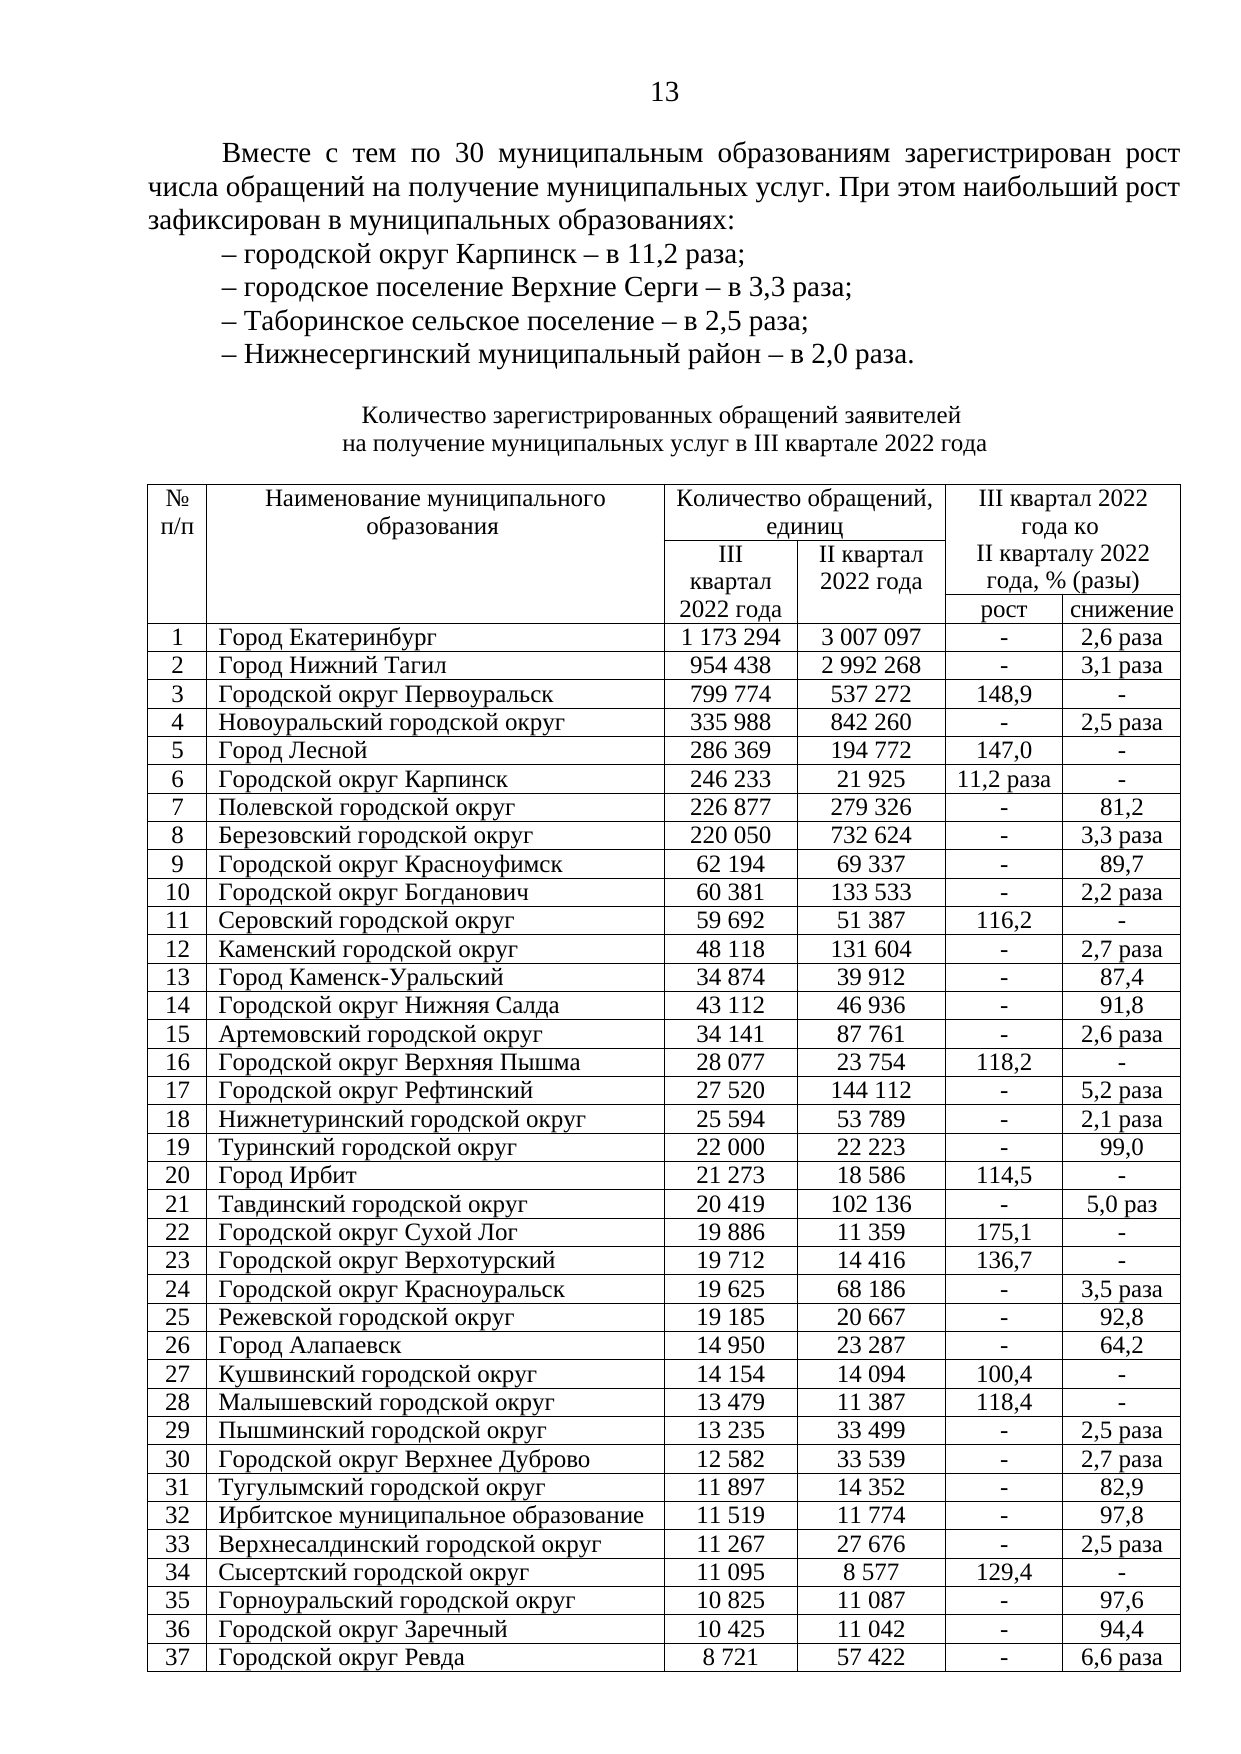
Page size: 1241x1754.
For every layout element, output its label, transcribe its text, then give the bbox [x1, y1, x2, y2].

table_cell 27 676 [798, 1530, 945, 1558]
table_cell 22 [148, 1219, 206, 1246]
text – городское поселение Верхние Серги – в 3,3 раза; [148, 269, 1181, 303]
table_cell 100,4 [946, 1360, 1062, 1388]
table_cell Сысертский городской округ [207, 1559, 664, 1586]
table_cell 22 223 [798, 1134, 945, 1161]
table_cell снижение [1063, 595, 1180, 623]
table_cell - [946, 794, 1062, 821]
table_cell - [946, 1474, 1062, 1501]
text – Таборинское сельское поселение – в 2,5 раза; [148, 303, 1181, 337]
table_cell 286 369 [665, 737, 797, 764]
table_cell Тугулымский городской округ [207, 1474, 664, 1501]
table_cell 11 042 [798, 1615, 945, 1643]
table_cell 537 272 [798, 680, 945, 708]
table_header III квартал 2022 года ко II кварталу 2022 года, % (разы) [946, 485, 1180, 594]
table_cell Городской округ Карпинск [207, 765, 664, 793]
table_cell Городской округ Рефтинский [207, 1077, 664, 1104]
table_cell 46 936 [798, 992, 945, 1019]
table_cell 20 [148, 1162, 206, 1189]
table_cell 1 [148, 624, 206, 651]
table_cell 92,8 [1063, 1304, 1180, 1331]
table_cell - [1063, 737, 1180, 764]
table_cell 21 [148, 1190, 206, 1218]
table_cell 57 422 [798, 1644, 945, 1671]
table_cell 136,7 [946, 1247, 1062, 1274]
table_cell 194 772 [798, 737, 945, 764]
table_cell - [1063, 1049, 1180, 1076]
table_cell 3 007 097 [798, 624, 945, 651]
table_cell 94,4 [1063, 1615, 1180, 1643]
text Количество зарегистрированных обращений заявителей [148, 402, 1181, 429]
table_cell - [1063, 1360, 1180, 1388]
table_cell Малышевский городской округ [207, 1389, 664, 1416]
table_cell 118,4 [946, 1389, 1062, 1416]
table_cell 34 141 [665, 1020, 797, 1048]
table_cell 23 [148, 1247, 206, 1274]
table_cell - [1063, 680, 1180, 708]
table_cell 2,5 раза [1063, 1530, 1180, 1558]
table_cell Город Екатеринбург [207, 624, 664, 651]
table_cell - [946, 935, 1062, 963]
table_cell 82,9 [1063, 1474, 1180, 1501]
table_cell - [946, 1304, 1062, 1331]
table_cell 11 095 [665, 1559, 797, 1586]
table_cell - [1063, 907, 1180, 934]
table_cell - [1063, 1389, 1180, 1416]
table_cell 51 387 [798, 907, 945, 934]
table_cell 11,2 раза [946, 765, 1062, 793]
table_cell 35 [148, 1587, 206, 1614]
table_cell 69 337 [798, 850, 945, 878]
table_cell - [946, 1644, 1062, 1671]
table_cell Верхнесалдинский городской округ [207, 1530, 664, 1558]
table_cell 148,9 [946, 680, 1062, 708]
table_cell 25 594 [665, 1105, 797, 1133]
table_cell 28 [148, 1389, 206, 1416]
table_cell 116,2 [946, 907, 1062, 934]
table_cell 2,7 раза [1063, 935, 1180, 963]
table_cell Тавдинский городской округ [207, 1190, 664, 1218]
table_cell 6,6 раза [1063, 1644, 1180, 1671]
table_cell Режевской городской округ [207, 1304, 664, 1331]
table_cell Город Нижний Тагил [207, 652, 664, 679]
table_cell 5,2 раза [1063, 1077, 1180, 1104]
table_cell 175,1 [946, 1219, 1062, 1246]
table_cell 2,1 раза [1063, 1105, 1180, 1133]
table_cell 21 925 [798, 765, 945, 793]
table_cell 18 [148, 1105, 206, 1133]
table_cell 102 136 [798, 1190, 945, 1218]
table_cell 11 387 [798, 1389, 945, 1416]
table_cell Городской округ Нижняя Салда [207, 992, 664, 1019]
table_cell 129,4 [946, 1559, 1062, 1586]
text Вместе с тем по 30 муниципальным образованиям зарегистрирован рост числа обращений на получение муниципальных услуг. При этом наибольший рост зафиксирован в муниципальных образованиях: [148, 135, 1181, 236]
table_cell - [946, 652, 1062, 679]
table_cell - [946, 879, 1062, 906]
table_cell 34 [148, 1559, 206, 1586]
table_cell - [946, 1417, 1062, 1444]
table_cell - [946, 1332, 1062, 1359]
table_cell - [946, 1134, 1062, 1161]
table_cell - [946, 1587, 1062, 1614]
table_cell Туринский городской округ [207, 1134, 664, 1161]
table_cell 48 118 [665, 935, 797, 963]
table_cell 5 [148, 737, 206, 764]
table_cell 32 [148, 1502, 206, 1529]
table_cell 91,8 [1063, 992, 1180, 1019]
table_cell 99,0 [1063, 1134, 1180, 1161]
table_cell - [1063, 765, 1180, 793]
table_cell - [946, 1105, 1062, 1133]
table_cell 22 000 [665, 1134, 797, 1161]
table_cell 31 [148, 1474, 206, 1501]
table_cell 60 381 [665, 879, 797, 906]
table_cell 39 912 [798, 964, 945, 991]
table_cell 25 [148, 1304, 206, 1331]
table_cell - [1063, 1219, 1180, 1246]
table_cell 11 519 [665, 1502, 797, 1529]
table_cell 2,7 раза [1063, 1445, 1180, 1473]
table_cell - [946, 709, 1062, 736]
table_cell 5,0 раз [1063, 1190, 1180, 1218]
table_cell 15 [148, 1020, 206, 1048]
table_cell 20 419 [665, 1190, 797, 1218]
table_cell 8 577 [798, 1559, 945, 1586]
table_cell 20 667 [798, 1304, 945, 1331]
table_cell 131 604 [798, 935, 945, 963]
table_cell 19 712 [665, 1247, 797, 1274]
table_cell 14 950 [665, 1332, 797, 1359]
table_cell Городской округ Первоуральск [207, 680, 664, 708]
table_cell - [946, 822, 1062, 849]
table_cell 17 [148, 1077, 206, 1104]
table_cell 33 539 [798, 1445, 945, 1473]
table_cell 335 988 [665, 709, 797, 736]
table_cell Городской округ Верхотурский [207, 1247, 664, 1274]
table_cell - [946, 1502, 1062, 1529]
table_cell 118,2 [946, 1049, 1062, 1076]
table_cell - [946, 850, 1062, 878]
table_cell 2,5 раза [1063, 709, 1180, 736]
table_cell 14 352 [798, 1474, 945, 1501]
table_cell 8 [148, 822, 206, 849]
table_cell Артемовский городской округ [207, 1020, 664, 1048]
table_cell 97,8 [1063, 1502, 1180, 1529]
table_cell 246 233 [665, 765, 797, 793]
table_cell 13 [148, 964, 206, 991]
table_cell Серовский городской округ [207, 907, 664, 934]
table_cell 19 886 [665, 1219, 797, 1246]
table_cell 4 [148, 709, 206, 736]
table_cell 2,6 раза [1063, 624, 1180, 651]
table_cell Город Алапаевск [207, 1332, 664, 1359]
table_cell 3,1 раза [1063, 652, 1180, 679]
table_cell 799 774 [665, 680, 797, 708]
table_header № п/п [148, 485, 206, 623]
table_cell 3 [148, 680, 206, 708]
table_cell Горноуральский городской округ [207, 1587, 664, 1614]
table_cell 62 194 [665, 850, 797, 878]
table_cell 19 185 [665, 1304, 797, 1331]
table_cell рост [946, 595, 1062, 623]
table_cell 14 416 [798, 1247, 945, 1274]
table_cell 89,7 [1063, 850, 1180, 878]
table_cell 23 287 [798, 1332, 945, 1359]
table_cell 16 [148, 1049, 206, 1076]
table_cell 226 877 [665, 794, 797, 821]
table_cell - [1063, 1559, 1180, 1586]
table_cell 114,5 [946, 1162, 1062, 1189]
table_cell 19 625 [665, 1275, 797, 1303]
table_cell 2,6 раза [1063, 1020, 1180, 1048]
table_cell 33 499 [798, 1417, 945, 1444]
table_cell 954 438 [665, 652, 797, 679]
table_cell 29 [148, 1417, 206, 1444]
table_cell 34 874 [665, 964, 797, 991]
table_cell 7 [148, 794, 206, 821]
table_cell 133 533 [798, 879, 945, 906]
table_cell Городской округ Красноуральск [207, 1275, 664, 1303]
table_cell Пышминский городской округ [207, 1417, 664, 1444]
table_cell - [946, 964, 1062, 991]
table_cell 2,5 раза [1063, 1417, 1180, 1444]
table_cell 2 992 268 [798, 652, 945, 679]
table_cell 11 087 [798, 1587, 945, 1614]
table_cell - [1063, 1162, 1180, 1189]
table_cell 81,2 [1063, 794, 1180, 821]
table_cell II квартал 2022 года [798, 541, 945, 623]
table_cell Городской округ Заречный [207, 1615, 664, 1643]
table_cell 30 [148, 1445, 206, 1473]
table_cell 27 [148, 1360, 206, 1388]
table_cell 12 582 [665, 1445, 797, 1473]
table_cell - [946, 1445, 1062, 1473]
table_cell - [946, 1190, 1062, 1218]
table_cell 220 050 [665, 822, 797, 849]
text – Нижнесергинский муниципальный район – в 2,0 раза. [148, 337, 1181, 370]
table_cell 68 186 [798, 1275, 945, 1303]
table_cell Ирбитское муниципальное образование [207, 1502, 664, 1529]
table_cell Кушвинский городской округ [207, 1360, 664, 1388]
table_cell 18 586 [798, 1162, 945, 1189]
table_cell 14 154 [665, 1360, 797, 1388]
table_cell 21 273 [665, 1162, 797, 1189]
table_cell - [946, 992, 1062, 1019]
table_cell - [946, 1530, 1062, 1558]
table_cell 14 094 [798, 1360, 945, 1388]
table_cell 13 235 [665, 1417, 797, 1444]
table_cell - [946, 1275, 1062, 1303]
table_cell Березовский городской округ [207, 822, 664, 849]
table_cell Городской округ Верхняя Пышма [207, 1049, 664, 1076]
table_cell 9 [148, 850, 206, 878]
table_cell Городской округ Верхнее Дуброво [207, 1445, 664, 1473]
table_cell 87,4 [1063, 964, 1180, 991]
table_cell 11 267 [665, 1530, 797, 1558]
table_cell 11 774 [798, 1502, 945, 1529]
table_cell Городской округ Сухой Лог [207, 1219, 664, 1246]
table_cell Полевской городской округ [207, 794, 664, 821]
table_cell 12 [148, 935, 206, 963]
table_cell 43 112 [665, 992, 797, 1019]
table_cell 10 825 [665, 1587, 797, 1614]
table_header Наименование муниципального образования [207, 485, 664, 623]
table_cell 3,3 раза [1063, 822, 1180, 849]
table_cell 36 [148, 1615, 206, 1643]
table_cell 53 789 [798, 1105, 945, 1133]
table_cell - [946, 624, 1062, 651]
table_cell Каменский городской округ [207, 935, 664, 963]
table_cell Город Лесной [207, 737, 664, 764]
table_cell Новоуральский городской округ [207, 709, 664, 736]
table_cell 37 [148, 1644, 206, 1671]
table_cell - [946, 1077, 1062, 1104]
table_cell 147,0 [946, 737, 1062, 764]
table_cell 19 [148, 1134, 206, 1161]
table_cell Нижнетуринский городской округ [207, 1105, 664, 1133]
table_cell - [1063, 1247, 1180, 1274]
table_cell 279 326 [798, 794, 945, 821]
table_cell 11 [148, 907, 206, 934]
table_cell 28 077 [665, 1049, 797, 1076]
table_cell 87 761 [798, 1020, 945, 1048]
table_cell 1 173 294 [665, 624, 797, 651]
text на получение муниципальных услуг в III квартале 2022 года [148, 429, 1181, 456]
table_cell 27 520 [665, 1077, 797, 1104]
table_cell 732 624 [798, 822, 945, 849]
table_header Количество обращений, единиц [665, 485, 945, 539]
table_cell 13 479 [665, 1389, 797, 1416]
table_cell 6 [148, 765, 206, 793]
table_cell Городской округ Красноуфимск [207, 850, 664, 878]
table_cell III квартал 2022 года [665, 541, 797, 623]
table_cell - [946, 1020, 1062, 1048]
table_cell 3,5 раза [1063, 1275, 1180, 1303]
table_cell 2 [148, 652, 206, 679]
table_cell 11 897 [665, 1474, 797, 1501]
table_cell 24 [148, 1275, 206, 1303]
table_cell 59 692 [665, 907, 797, 934]
table_cell 97,6 [1063, 1587, 1180, 1614]
table_cell 23 754 [798, 1049, 945, 1076]
table_cell Город Ирбит [207, 1162, 664, 1189]
table_cell 11 359 [798, 1219, 945, 1246]
table_cell Городской округ Богданович [207, 879, 664, 906]
table_cell 26 [148, 1332, 206, 1359]
table_cell 2,2 раза [1063, 879, 1180, 906]
table_cell - [946, 1615, 1062, 1643]
table_cell 144 112 [798, 1077, 945, 1104]
table_cell 33 [148, 1530, 206, 1558]
table_cell 10 [148, 879, 206, 906]
table_cell Городской округ Ревда [207, 1644, 664, 1671]
table_cell 64,2 [1063, 1332, 1180, 1359]
table_cell 14 [148, 992, 206, 1019]
table_cell 8 721 [665, 1644, 797, 1671]
table_cell Город Каменск-Уральский [207, 964, 664, 991]
table_cell 842 260 [798, 709, 945, 736]
table_cell 10 425 [665, 1615, 797, 1643]
text – городской округ Карпинск – в 11,2 раза; [148, 236, 1181, 269]
